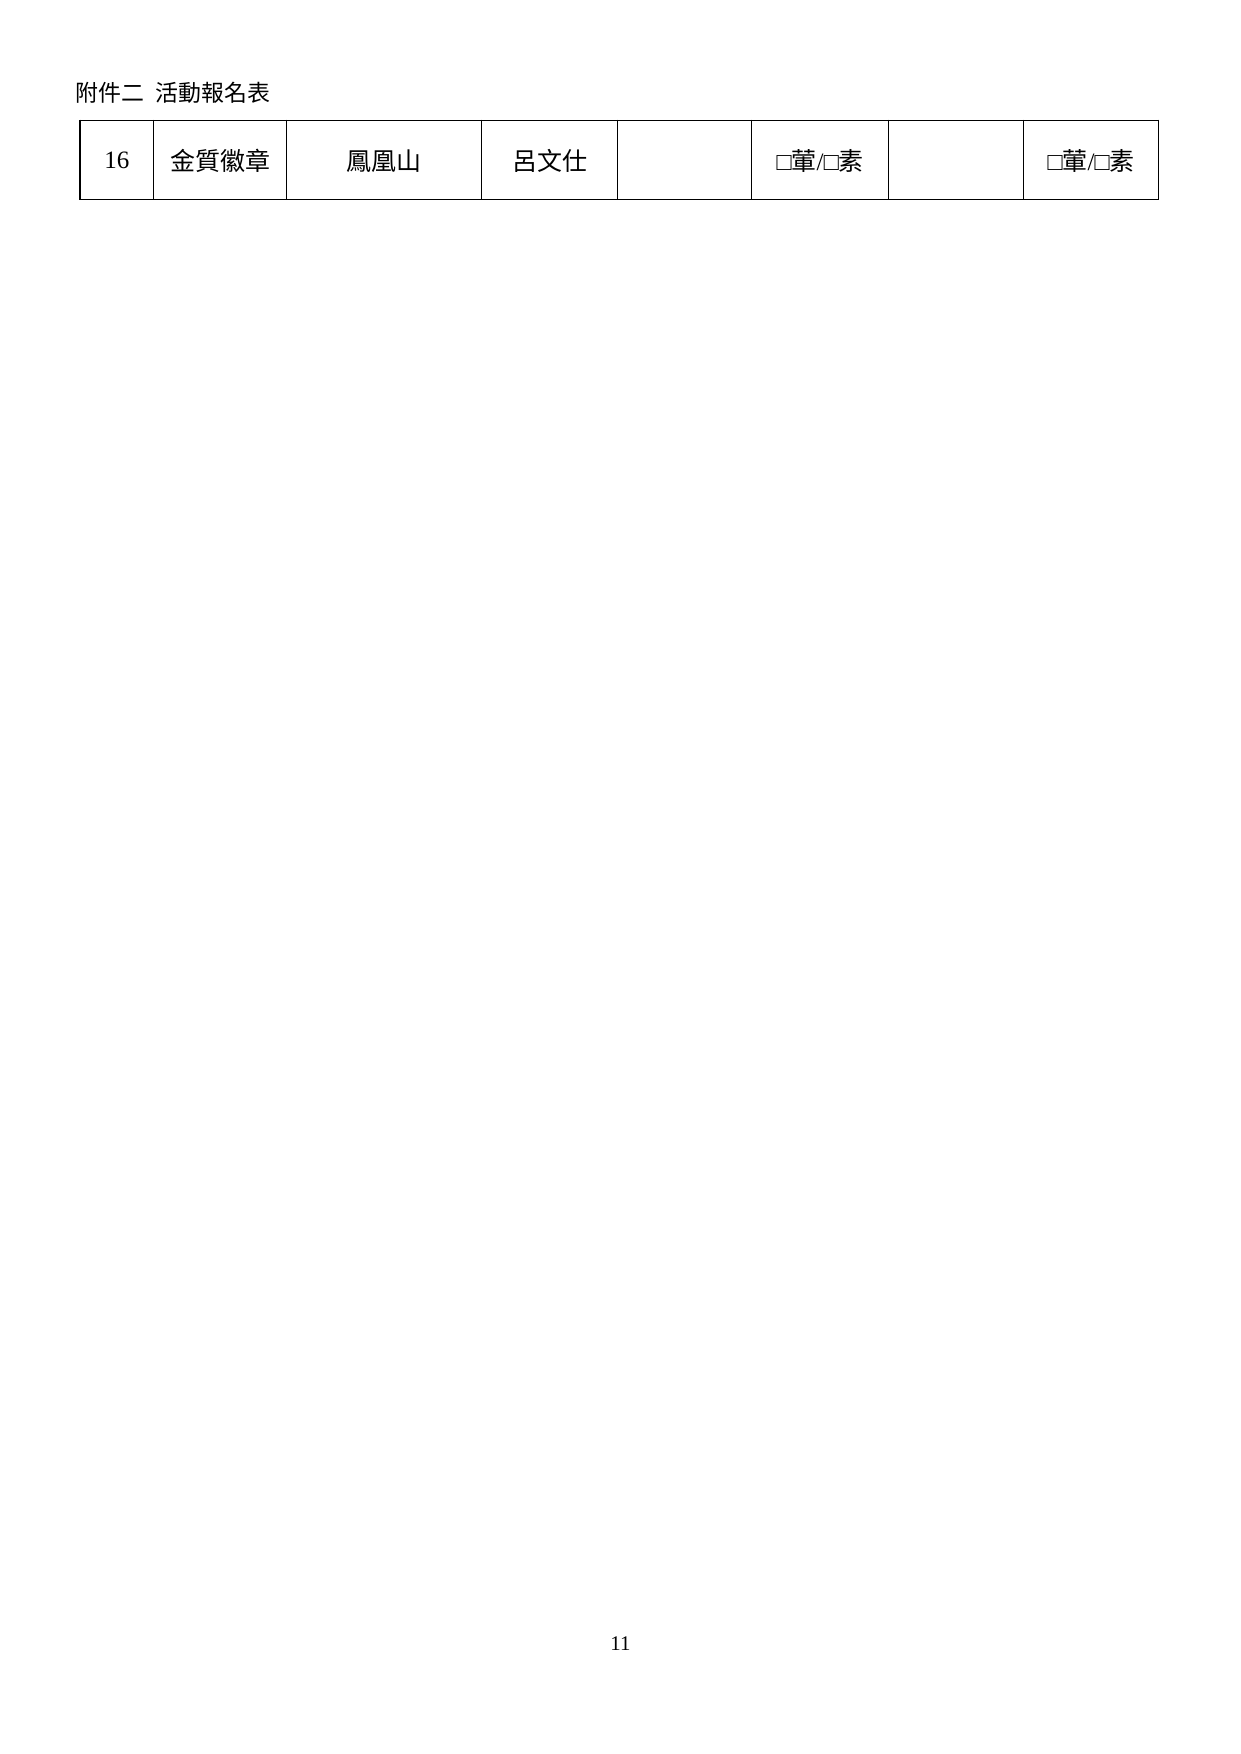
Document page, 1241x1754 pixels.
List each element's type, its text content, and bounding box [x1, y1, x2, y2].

table_cell 16 [81, 121, 153, 199]
table_cell [889, 121, 1023, 199]
table_cell [1159, 120, 1164, 199]
table_cell 金質徽章 [154, 121, 286, 199]
table_cell [75, 120, 79, 199]
table_cell □葷/□素 [752, 121, 888, 199]
table_cell [618, 121, 751, 199]
table_cell 鳳凰山 [287, 121, 481, 199]
table_cell 呂文仕 [482, 121, 617, 199]
table_cell □葷/□素 [1024, 121, 1158, 199]
